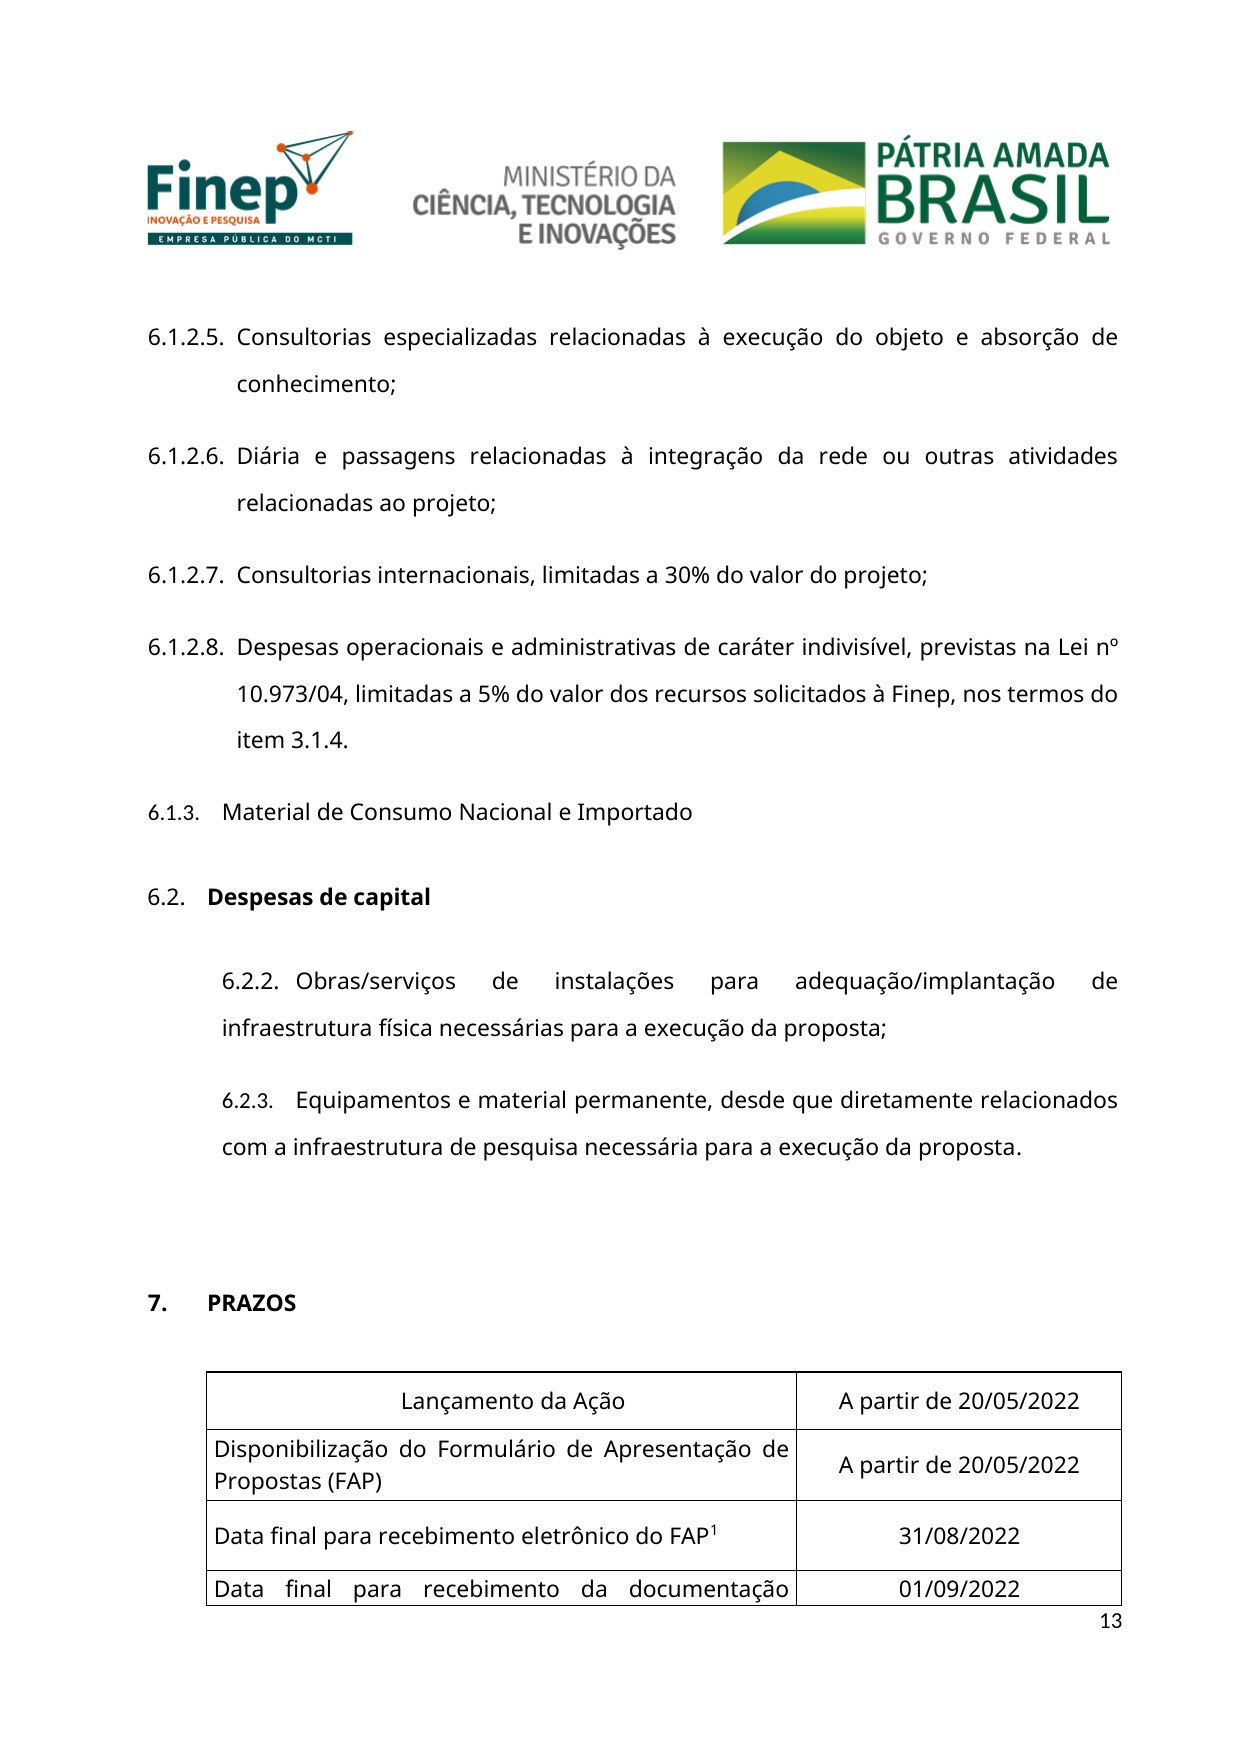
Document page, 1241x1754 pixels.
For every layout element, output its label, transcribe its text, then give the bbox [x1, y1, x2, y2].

list Equipamentos e material permanente, desde que diretamente relacionados com a infraestrutura de pesquisa necessária para a execução da proposta. [222, 1084, 1119, 1162]
table_cell Data final para recebimento eletrônico do FAP1 [207, 1501, 796, 1570]
list PRAZOS [148, 1287, 1081, 1318]
list Diária e passagens relacionadas à integração da rede ou outras atividades relacionadas ao projeto; [148, 440, 1119, 518]
table_cell 01/09/2022 [797, 1571, 1121, 1605]
list Despesas operacionais e administrativas de caráter indivisível, previstas na Lei nº 10.973/04, limitadas a 5% do valor dos recursos solicitados à Finep, nos termos do item 3.1.4. [148, 631, 1119, 756]
list Consultorias especializadas relacionadas à execução do objeto e absorção de conhecimento; [148, 321, 1119, 399]
list Material de Consumo Nacional e Importado [148, 796, 1119, 828]
list Despesas de capital [147, 881, 1119, 912]
table_cell Data final para recebimento da documentação [207, 1571, 796, 1605]
table_cell 31/08/2022 [797, 1501, 1121, 1570]
table_cell A partir de 20/05/2022 [797, 1430, 1121, 1499]
table_header Lançamento da Ação [207, 1373, 796, 1429]
table_cell Disponibilização do Formulário de Apresentação de Propostas (FAP) [207, 1430, 796, 1499]
list Consultorias internacionais, limitadas a 30% do valor do projeto; [148, 559, 1119, 590]
list Obras/serviços de instalações para adequação/implantação de infraestrutura física necessárias para a execução da proposta; [222, 965, 1119, 1043]
table_header A partir de 20/05/2022 [797, 1373, 1121, 1429]
